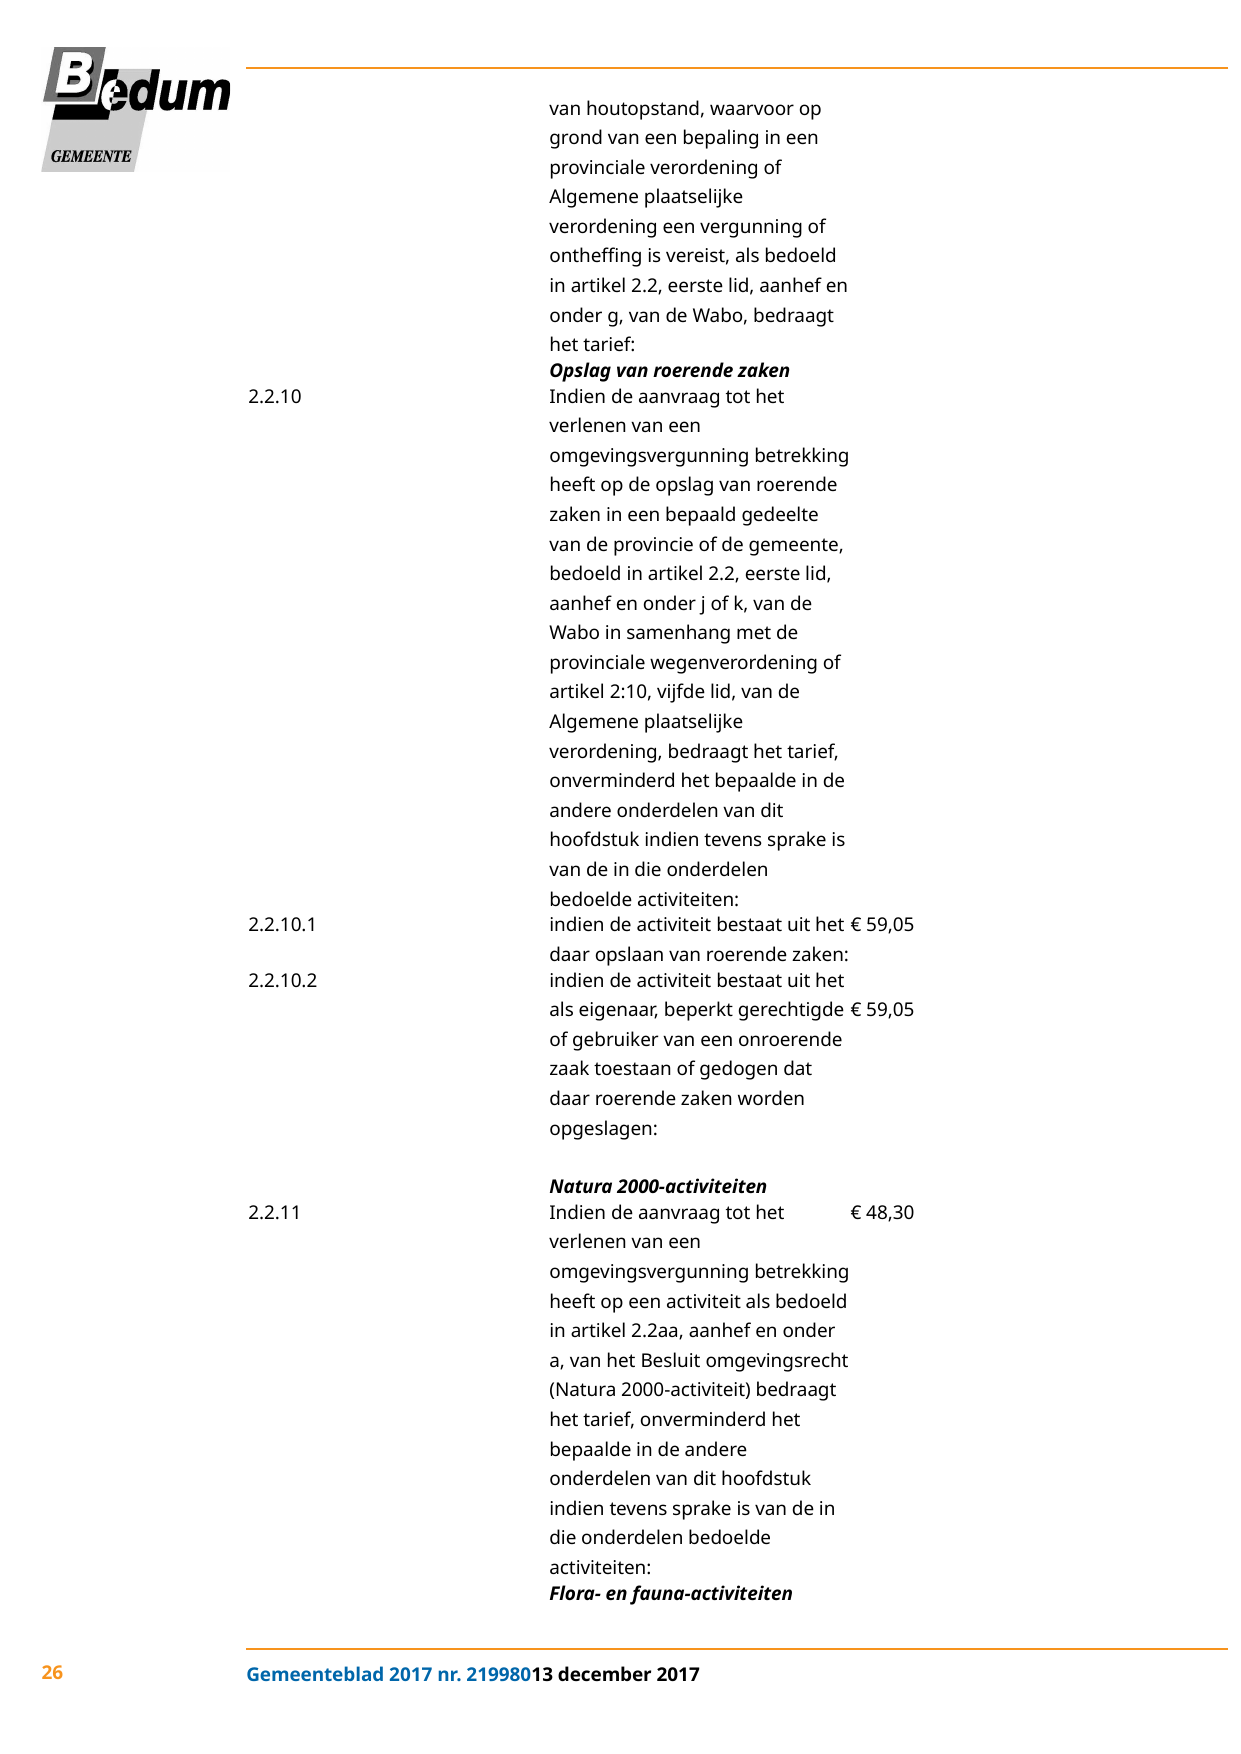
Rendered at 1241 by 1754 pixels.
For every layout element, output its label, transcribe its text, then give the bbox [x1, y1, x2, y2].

picture [41, 47, 231, 172]
table_header Natura 2000-activiteiten [549, 1174, 850, 1199]
table_cell indien de activiteit bestaat uit het als eigenaar, beperkt gerechtigde of gebruiker van een onroerende zaak toestaan of gedogen dat daar roerende zaken worden opgeslagen: [549, 967, 850, 1141]
table_cell [850, 383, 1152, 912]
table_cell [850, 357, 1152, 383]
table_cell Flora- en fauna-activiteiten [549, 1580, 850, 1606]
table_header [248, 1174, 549, 1199]
table_cell Indien de aanvraag tot het verlenen van een omgevingsvergunning betrekking heeft op de opslag van roerende zaken in een bepaald gedeelte van de provincie of de gemeente, bedoeld in artikel 2.2, eerste lid, aanhef en onder j of k, van de Wabo in samenhang met de provinciale wegenverordening of artikel 2:10, vijfde lid, van de Algemene plaatselijke verordening, bedraagt het tarief, onverminderd het bepaalde in de andere onderdelen van dit hoofdstuk indien tevens sprake is van de in die onderdelen bedoelde activiteiten: [549, 383, 850, 912]
table_cell [850, 95, 1152, 357]
table_cell indien de activiteit bestaat uit het daar opslaan van roerende zaken: [549, 912, 850, 967]
table_cell Indien de aanvraag tot het verlenen van een omgevingsvergunning betrekking heeft op een activiteit als bedoeld in artikel 2.2aa, aanhef en onder a, van het Besluit omgevingsrecht (Natura 2000-activiteit) bedraagt het tarief, onverminderd het bepaalde in de andere onderdelen van dit hoofdstuk indien tevens sprake is van de in die onderdelen bedoelde activiteiten: [549, 1199, 850, 1580]
table_cell 2.2.10.1 [248, 912, 549, 967]
table_cell [850, 1580, 1152, 1606]
table_cell € 59,05 [850, 967, 1152, 1141]
table_cell Opslag van roerende zaken [549, 357, 850, 383]
table_cell van houtopstand, waarvoor op grond van een bepaling in een provinciale verordening of Algemene plaatselijke verordening een vergunning of ontheffing is vereist, als bedoeld in artikel 2.2, eerste lid, aanhef en onder g, van de Wabo, bedraagt het tarief: [549, 95, 850, 357]
table_cell € 48,30 [850, 1199, 1152, 1580]
table_cell 2.2.11 [248, 1199, 549, 1580]
table_cell [248, 95, 549, 357]
table_cell € 59,05 [850, 912, 1152, 967]
table_cell [248, 1580, 549, 1606]
table_header [850, 1174, 1152, 1199]
table_cell 2.2.10.2 [248, 967, 549, 1141]
table_cell [248, 357, 549, 383]
table_cell 2.2.10 [248, 383, 549, 912]
